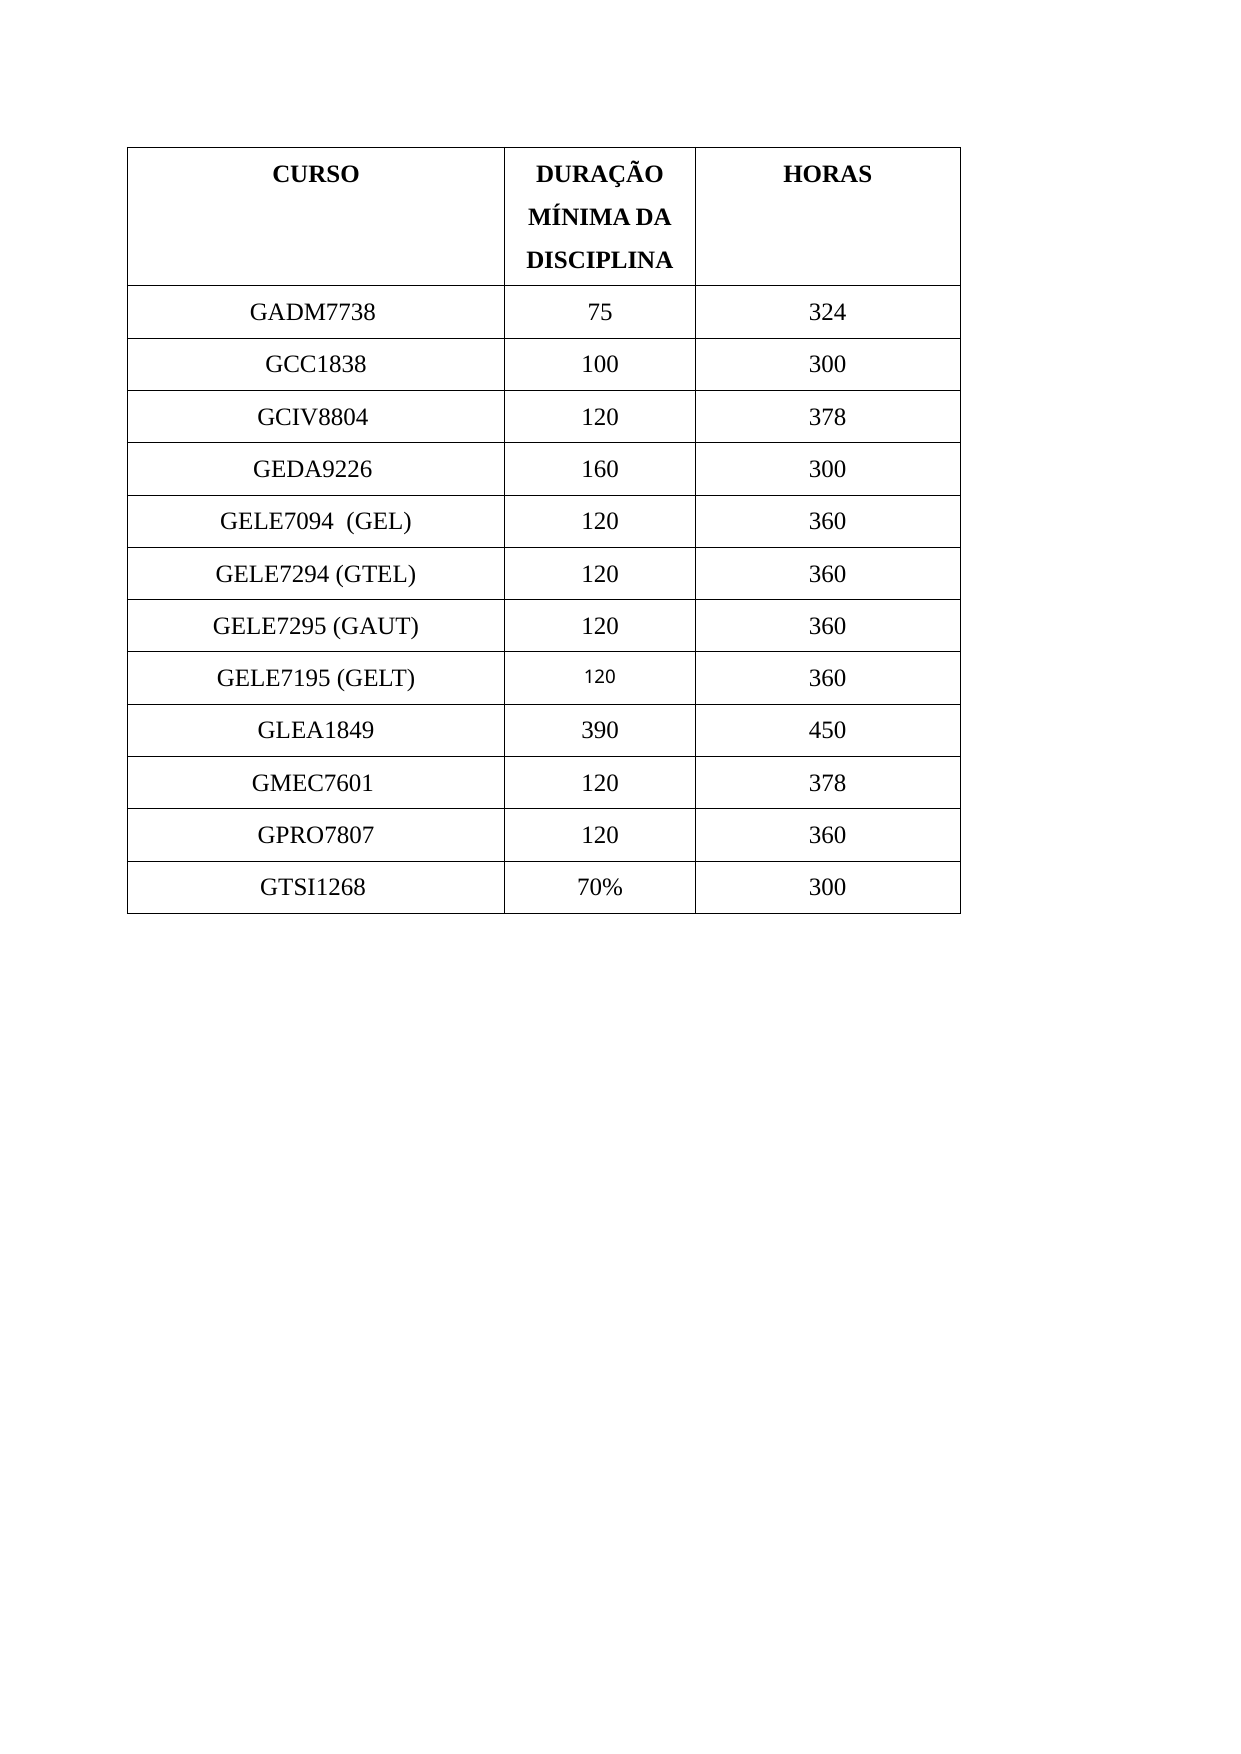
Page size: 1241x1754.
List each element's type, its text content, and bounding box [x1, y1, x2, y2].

table_cell 120 [505, 757, 695, 808]
table_cell 324 [696, 286, 960, 338]
table_cell GMEC7601 [128, 757, 504, 808]
table_cell 100 [505, 339, 695, 390]
table_cell GTSI1268 [128, 862, 504, 913]
table_cell 300 [696, 862, 960, 913]
table_cell 450 [696, 705, 960, 756]
table_cell GPRO7807 [128, 809, 504, 861]
table_cell 390 [505, 705, 695, 756]
table_header DURAÇÃO MÍNIMA DA DISCIPLINA [505, 148, 695, 285]
table_cell GCC1838 [128, 339, 504, 390]
table_cell 120 [505, 496, 695, 547]
table_cell GLEA1849 [128, 705, 504, 756]
table_cell GEDA9226 [128, 443, 504, 494]
table_cell 120 [505, 809, 695, 861]
table_header CURSO [128, 148, 504, 285]
table_cell 120 [505, 652, 695, 704]
table_cell GELE7195 (GELT) [128, 652, 504, 704]
table_cell 160 [505, 443, 695, 494]
table_cell 360 [696, 600, 960, 651]
table_cell 120 [505, 600, 695, 651]
table_cell 360 [696, 652, 960, 704]
table_cell GCIV8804 [128, 391, 504, 442]
table_cell GELE7295 (GAUT) [128, 600, 504, 651]
table_cell GELE7294 (GTEL) [128, 548, 504, 599]
table_cell 70% [505, 862, 695, 913]
table_cell 360 [696, 548, 960, 599]
table_cell GELE7094 (GEL) [128, 496, 504, 547]
table_cell 360 [696, 496, 960, 547]
table_cell 300 [696, 443, 960, 494]
table_cell 120 [505, 391, 695, 442]
table_cell 300 [696, 339, 960, 390]
table_cell GADM7738 [128, 286, 504, 338]
table_cell 75 [505, 286, 695, 338]
table_cell 378 [696, 757, 960, 808]
table_cell 120 [505, 548, 695, 599]
table_header HORAS [696, 148, 960, 285]
table_cell 378 [696, 391, 960, 442]
table_cell 360 [696, 809, 960, 861]
